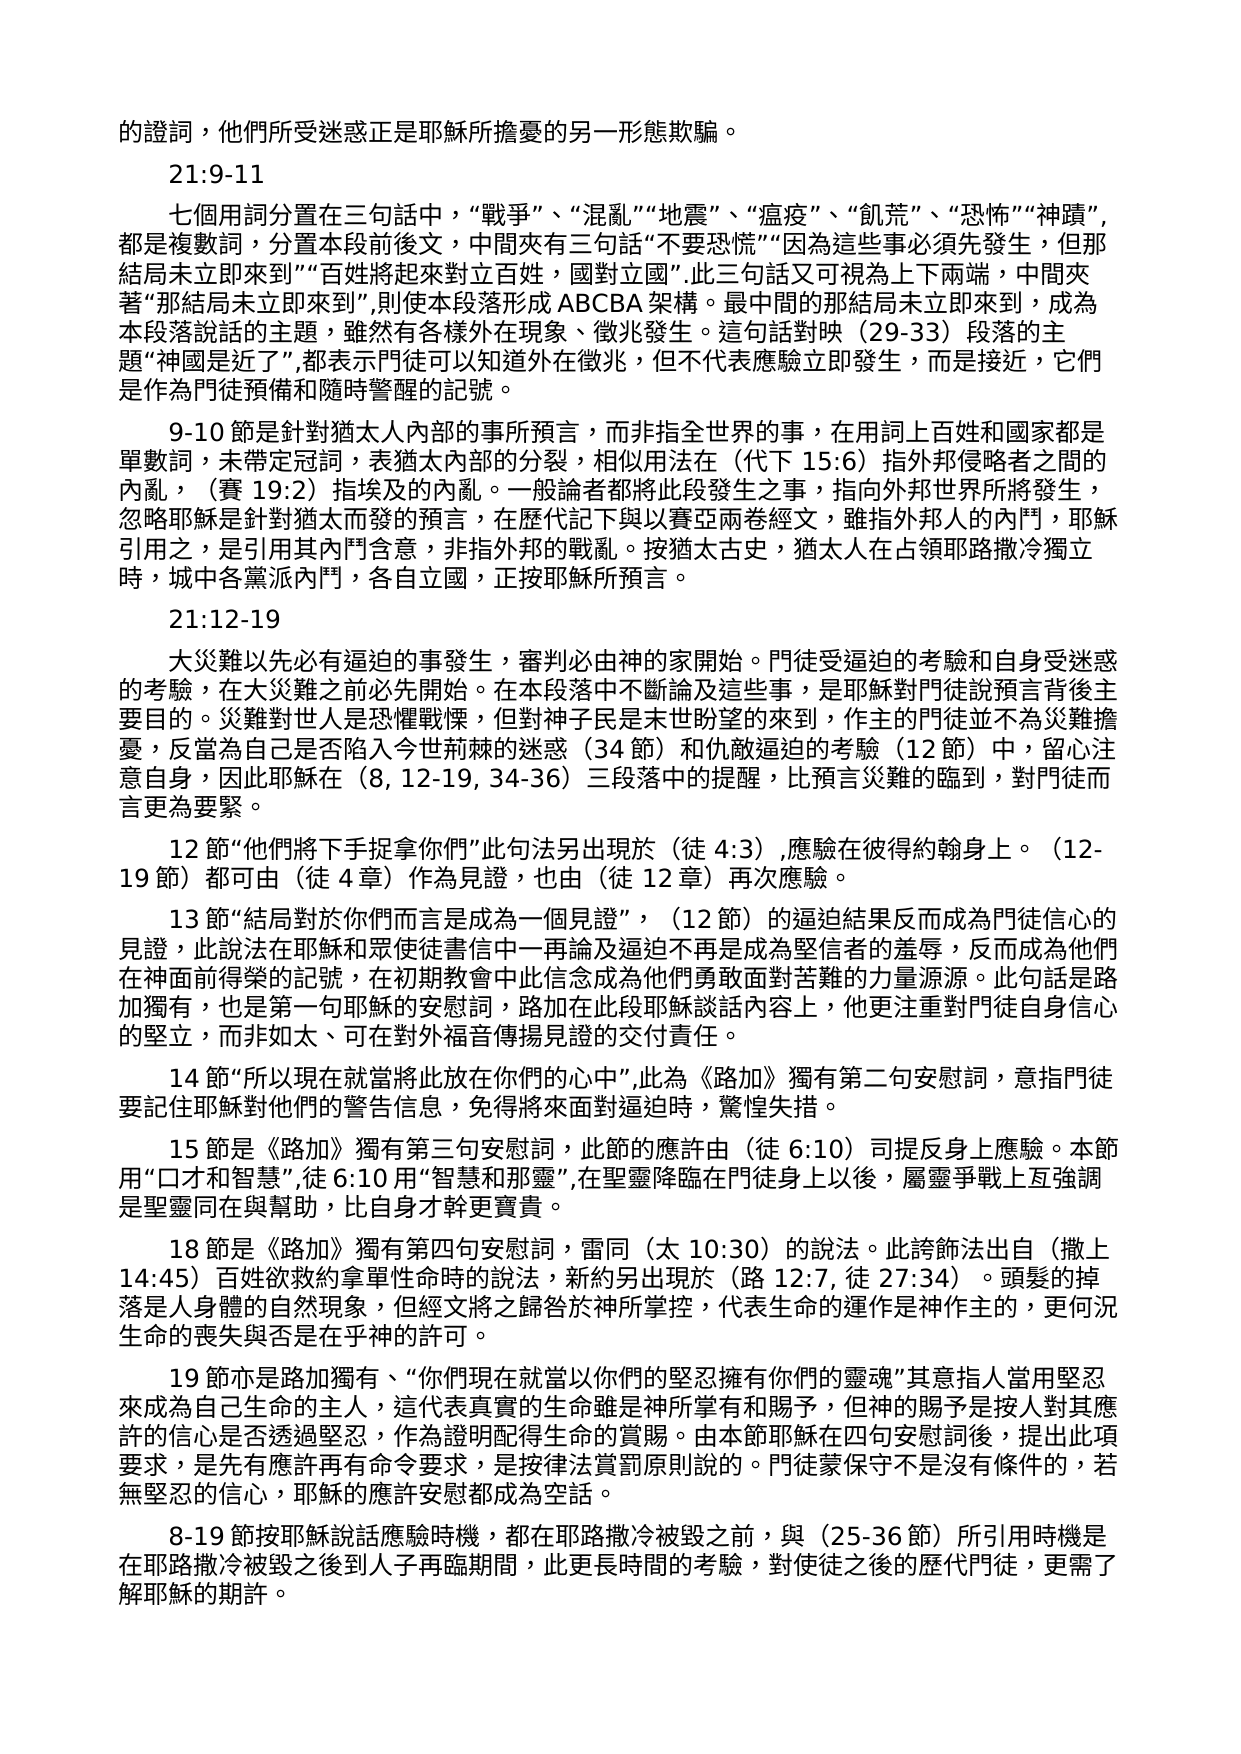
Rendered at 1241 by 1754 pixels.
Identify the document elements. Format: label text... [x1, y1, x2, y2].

text 七個用詞分置在三句話中，“戰爭”、“混亂”“地震”、“瘟疫”、“飢荒”、“恐怖”“神蹟”,都是複數詞，分置本段前後文，中間夾有三句話“不要恐慌”“因為這些事必須先發生，但那結局未立即來到”“百姓將起來對立百姓，國對立國”.此三句話又可視為上下兩端，中間夾著“那結局未立即來到”,則使本段落形成ABCBA架構。最中間的那結局未立即來到，成為本段落說話的主題，雖然有各樣外在現象、徵兆發生。這句話對映（29-33）段落的主題“神國是近了”,都表示門徒可以知道外在徵兆，但不代表應驗立即發生，而是接近，它們是作為門徒預備和隨時警醒的記號。 [118, 201, 1122, 406]
text 12節“他們將下手捉拿你們”此句法另出現於（徒 4:3）,應驗在彼得約翰身上。（12-19節）都可由（徒 4章）作為見證，也由（徒 12章）再次應驗。 [118, 835, 1122, 893]
text 14節“所以現在就當將此放在你們的心中”,此為《路加》獨有第二句安慰詞，意指門徒要記住耶穌對他們的警告信息，免得將來面對逼迫時，驚惶失措。 [118, 1064, 1122, 1122]
text 21:9-11 [118, 160, 1122, 189]
text 18節是《路加》獨有第四句安慰詞，雷同（太 10:30）的說法。此誇飾法出自（撒上 14:45）百姓欲救約拿單性命時的說法，新約另出現於（路 12:7, 徒 27:34）。頭髮的掉落是人身體的自然現象，但經文將之歸咎於神所掌控，代表生命的運作是神作主的，更何況生命的喪失與否是在乎神的許可。 [118, 1235, 1122, 1351]
text 8-19節按耶穌說話應驗時機，都在耶路撒冷被毀之前，與（25-36節）所引用時機是在耶路撒冷被毀之後到人子再臨期間，此更長時間的考驗，對使徒之後的歷代門徒，更需了解耶穌的期許。 [118, 1522, 1122, 1610]
text 21:12-19 [118, 606, 1122, 635]
text 13節“結局對於你們而言是成為一個見證”，（12節）的逼迫結果反而成為門徒信心的見證，此說法在耶穌和眾使徒書信中一再論及逼迫不再是成為堅信者的羞辱，反而成為他們在神面前得榮的記號，在初期教會中此信念成為他們勇敢面對苦難的力量源源。此句話是路加獨有，也是第一句耶穌的安慰詞，路加在此段耶穌談話內容上，他更注重對門徒自身信心的堅立，而非如太、可在對外福音傳揚見證的交付責任。 [118, 906, 1122, 1051]
text 15節是《路加》獨有第三句安慰詞，此節的應許由（徒 6:10）司提反身上應驗。本節用“口才和智慧”,徒6:10用“智慧和那靈”,在聖靈降臨在門徒身上以後，屬靈爭戰上亙強調是聖靈同在與幫助，比自身才幹更寶貴。 [118, 1135, 1122, 1222]
text 大災難以先必有逼迫的事發生，審判必由神的家開始。門徒受逼迫的考驗和自身受迷惑的考驗，在大災難之前必先開始。在本段落中不斷論及這些事，是耶穌對門徒說預言背後主要目的。災難對世人是恐懼戰慄，但對神子民是末世盼望的來到，作主的門徒並不為災難擔憂，反當為自己是否陷入今世荊棘的迷惑（34節）和仇敵逼迫的考驗（12節）中，留心注意自身，因此耶穌在（8, 12-19, 34-36）三段落中的提醒，比預言災難的臨到，對門徒而言更為要緊。 [118, 647, 1122, 822]
text 的證詞，他們所受迷惑正是耶穌所擔憂的另一形態欺騙。 [118, 118, 1122, 147]
text 9-10節是針對猶太人內部的事所預言，而非指全世界的事，在用詞上百姓和國家都是單數詞，未帶定冠詞，表猶太內部的分裂，相似用法在（代下 15:6）指外邦侵略者之間的內亂，（賽 19:2）指埃及的內亂。一般論者都將此段發生之事，指向外邦世界所將發生，忽略耶穌是針對猶太而發的預言，在歷代記下與以賽亞兩卷經文，雖指外邦人的內鬥，耶穌引用之，是引用其內鬥含意，非指外邦的戰亂。按猶太古史，猶太人在占領耶路撒冷獨立時，城中各黨派內鬥，各自立國，正按耶穌所預言。 [118, 418, 1122, 593]
text 19節亦是路加獨有、“你們現在就當以你們的堅忍擁有你們的靈魂”其意指人當用堅忍來成為自己生命的主人，這代表真實的生命雖是神所掌有和賜予，但神的賜予是按人對其應許的信心是否透過堅忍，作為證明配得生命的賞賜。由本節耶穌在四句安慰詞後，提出此項要求，是先有應許再有命令要求，是按律法賞罰原則說的。門徒蒙保守不是沒有條件的，若無堅忍的信心，耶穌的應許安慰都成為空話。 [118, 1364, 1122, 1510]
